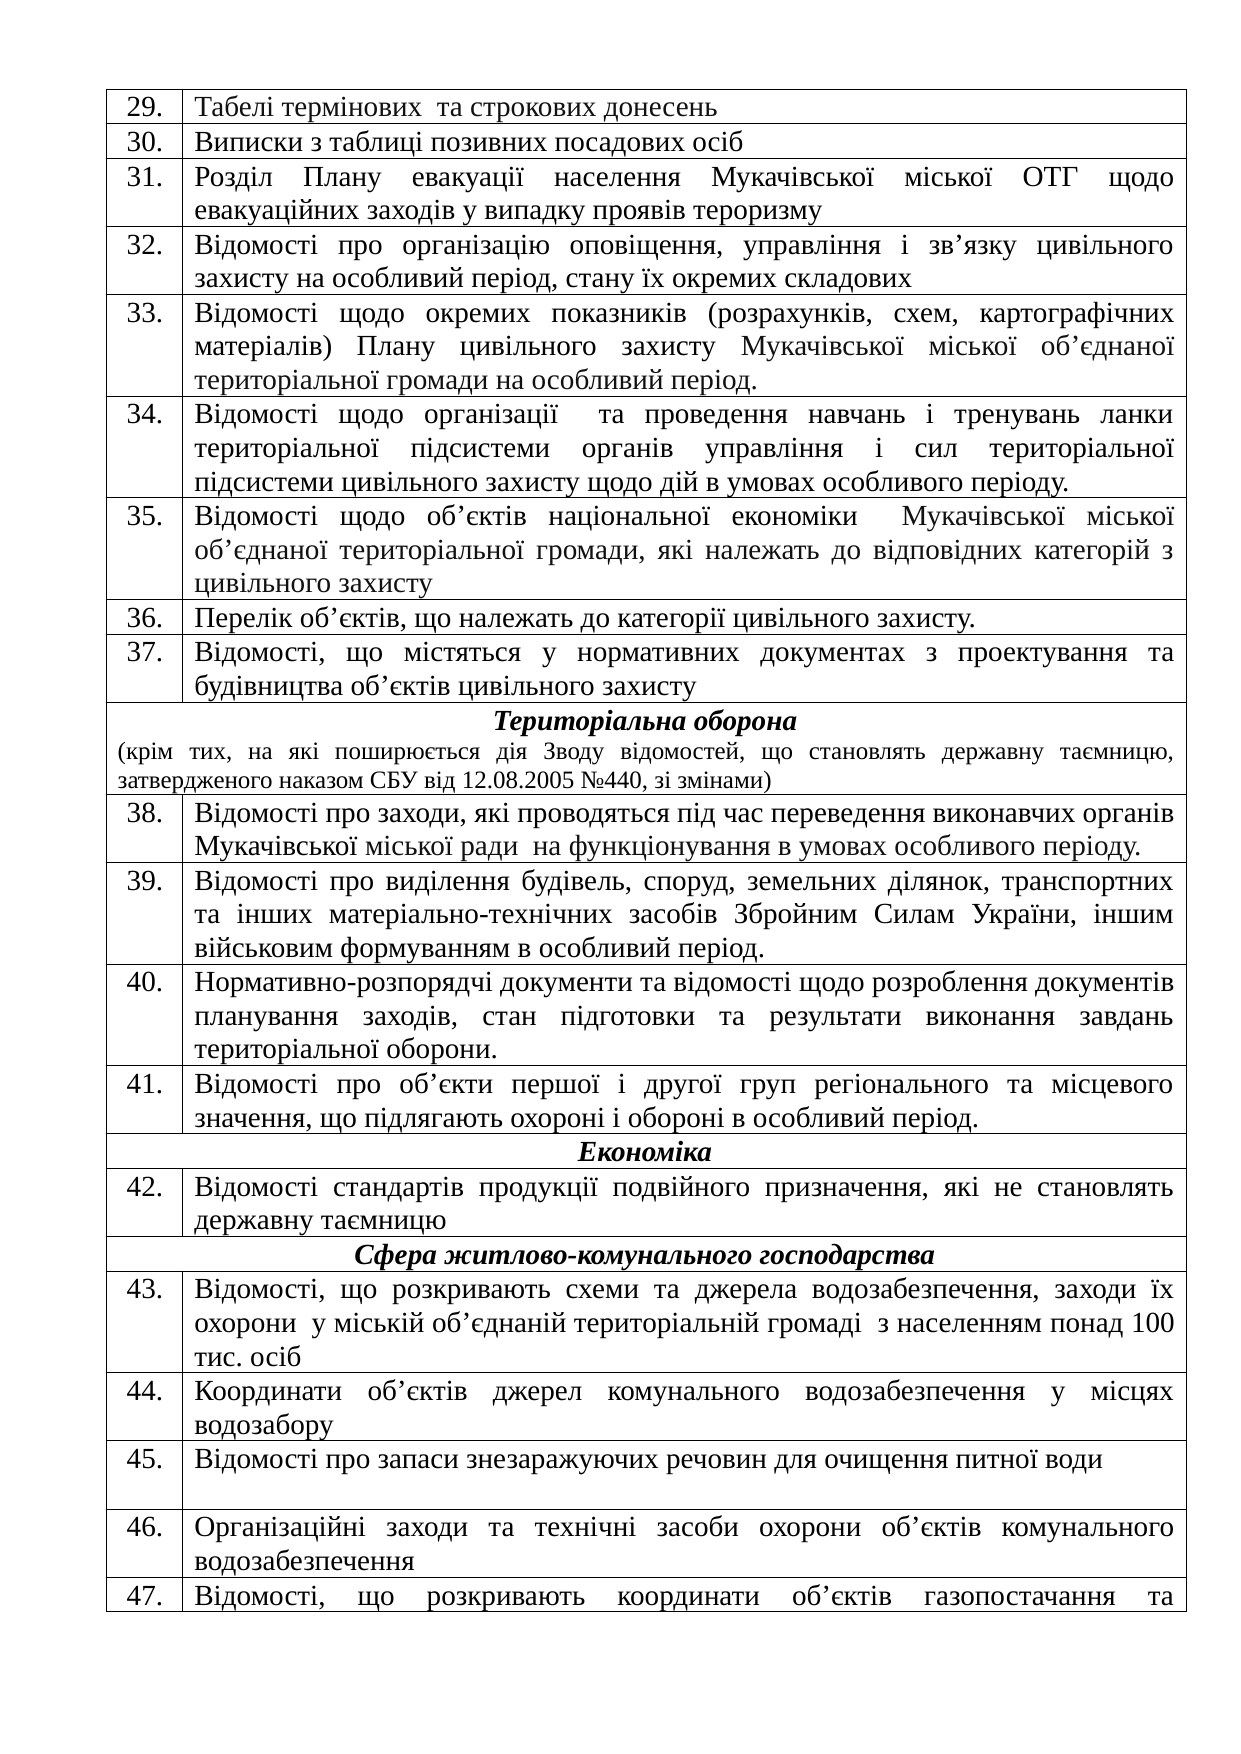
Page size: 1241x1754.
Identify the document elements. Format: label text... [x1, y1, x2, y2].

table_cell 45. [107, 1441, 182, 1508]
table_cell Виписки з таблиці позивних посадових осіб [183, 124, 1186, 158]
table_cell Відомості про виділення будівель, споруд, земельних ділянок, транспортних та інших матеріально-технічних засобів Збройним Силам України, іншим військовим формуванням в особливий період. [183, 863, 1186, 963]
table_cell 46. [107, 1510, 182, 1577]
table_cell 32. [107, 227, 182, 294]
table_cell 30. [107, 124, 182, 158]
table_cell Відомості про організацію оповіщення, управління і зв’язку цивільного захисту на особливий період, стану їх окремих складових [183, 227, 1186, 294]
table_cell 40. [107, 965, 182, 1065]
table_cell 36. [107, 600, 182, 633]
table_cell Відомості, що розкривають координати об’єктів газопостачання та [183, 1578, 1186, 1611]
table_cell Територіальна оборона (крім тих, на які поширюється дія Зводу відомостей, що становлять державну таємницю, затвердженого наказом СБУ від 12.08.2005 №440, зі змінами) [107, 703, 1186, 794]
table_cell 47. [107, 1578, 182, 1611]
table_cell Відомості щодо об’єктів національної економіки Мукачівської міської об’єднаної територіальної громади, які належать до відповідних категорій з цивільного захисту [183, 498, 1186, 599]
table_cell 37. [107, 635, 182, 702]
table_cell Відомості щодо окремих показників (розрахунків, схем, картографічних матеріалів) Плану цивільного захисту Мукачівської міської об’єднаної територіальної громади на особливий період. [183, 295, 1186, 396]
table_cell Відомості про об’єкти першої і другої груп регіонального та місцевого значення, що підлягають охороні і обороні в особливий період. [183, 1066, 1186, 1133]
table_cell Відомості, що містяться у нормативних документах з проектування та будівництва об’єктів цивільного захисту [183, 635, 1186, 702]
table_cell 41. [107, 1066, 182, 1133]
table_cell 38. [107, 795, 182, 862]
table_cell 34. [107, 397, 182, 497]
table_cell 44. [107, 1373, 182, 1440]
table_cell Нормативно-розпорядчі документи та відомості щодо розроблення документів планування заходів, стан підготовки та результати виконання завдань територіальної оборони. [183, 965, 1186, 1065]
table_cell 39. [107, 863, 182, 963]
table_cell Відомості про запаси знезаражуючих речовин для очищення питної води [183, 1441, 1186, 1508]
table_cell 33. [107, 295, 182, 396]
table_cell Сфера житлово-комунального господарства [107, 1237, 1186, 1271]
table_cell Відомості про заходи, які проводяться під час переведення виконавчих органів Мукачівської міської ради на функціонування в умовах особливого періоду. [183, 795, 1186, 862]
table_cell 42. [107, 1169, 182, 1236]
table_cell Організаційні заходи та технічні засоби охорони об’єктів комунального водозабезпечення [183, 1510, 1186, 1577]
table_cell 31. [107, 159, 182, 226]
table_cell Відомості стандартів продукції подвійного призначення, які не становлять державну таємницю [183, 1169, 1186, 1236]
table_cell Табелі термінових та строкових донесень [183, 90, 1186, 123]
table_cell 29. [107, 90, 182, 123]
table_cell Відомості, що розкривають схеми та джерела водозабезпечення, заходи їх охорони у міській об’єднаній територіальній громаді з населенням понад 100 тис. осіб [183, 1272, 1186, 1372]
table_cell 35. [107, 498, 182, 599]
table_cell Розділ Плану евакуації населення Мукачівської міської ОТГ щодо евакуаційних заходів у випадку проявів тероризму [183, 159, 1186, 226]
table_cell 43. [107, 1272, 182, 1372]
table_cell Координати об’єктів джерел комунального водозабезпечення у місцях водозабору [183, 1373, 1186, 1440]
table_cell Перелік об’єктів, що належать до категорії цивільного захисту. [183, 600, 1186, 633]
table_cell Економіка [107, 1134, 1186, 1168]
table_cell Відомості щодо організації та проведення навчань і тренувань ланки територіальної підсистеми органів управління і сил територіальної підсистеми цивільного захисту щодо дій в умовах особливого періоду. [183, 397, 1186, 497]
